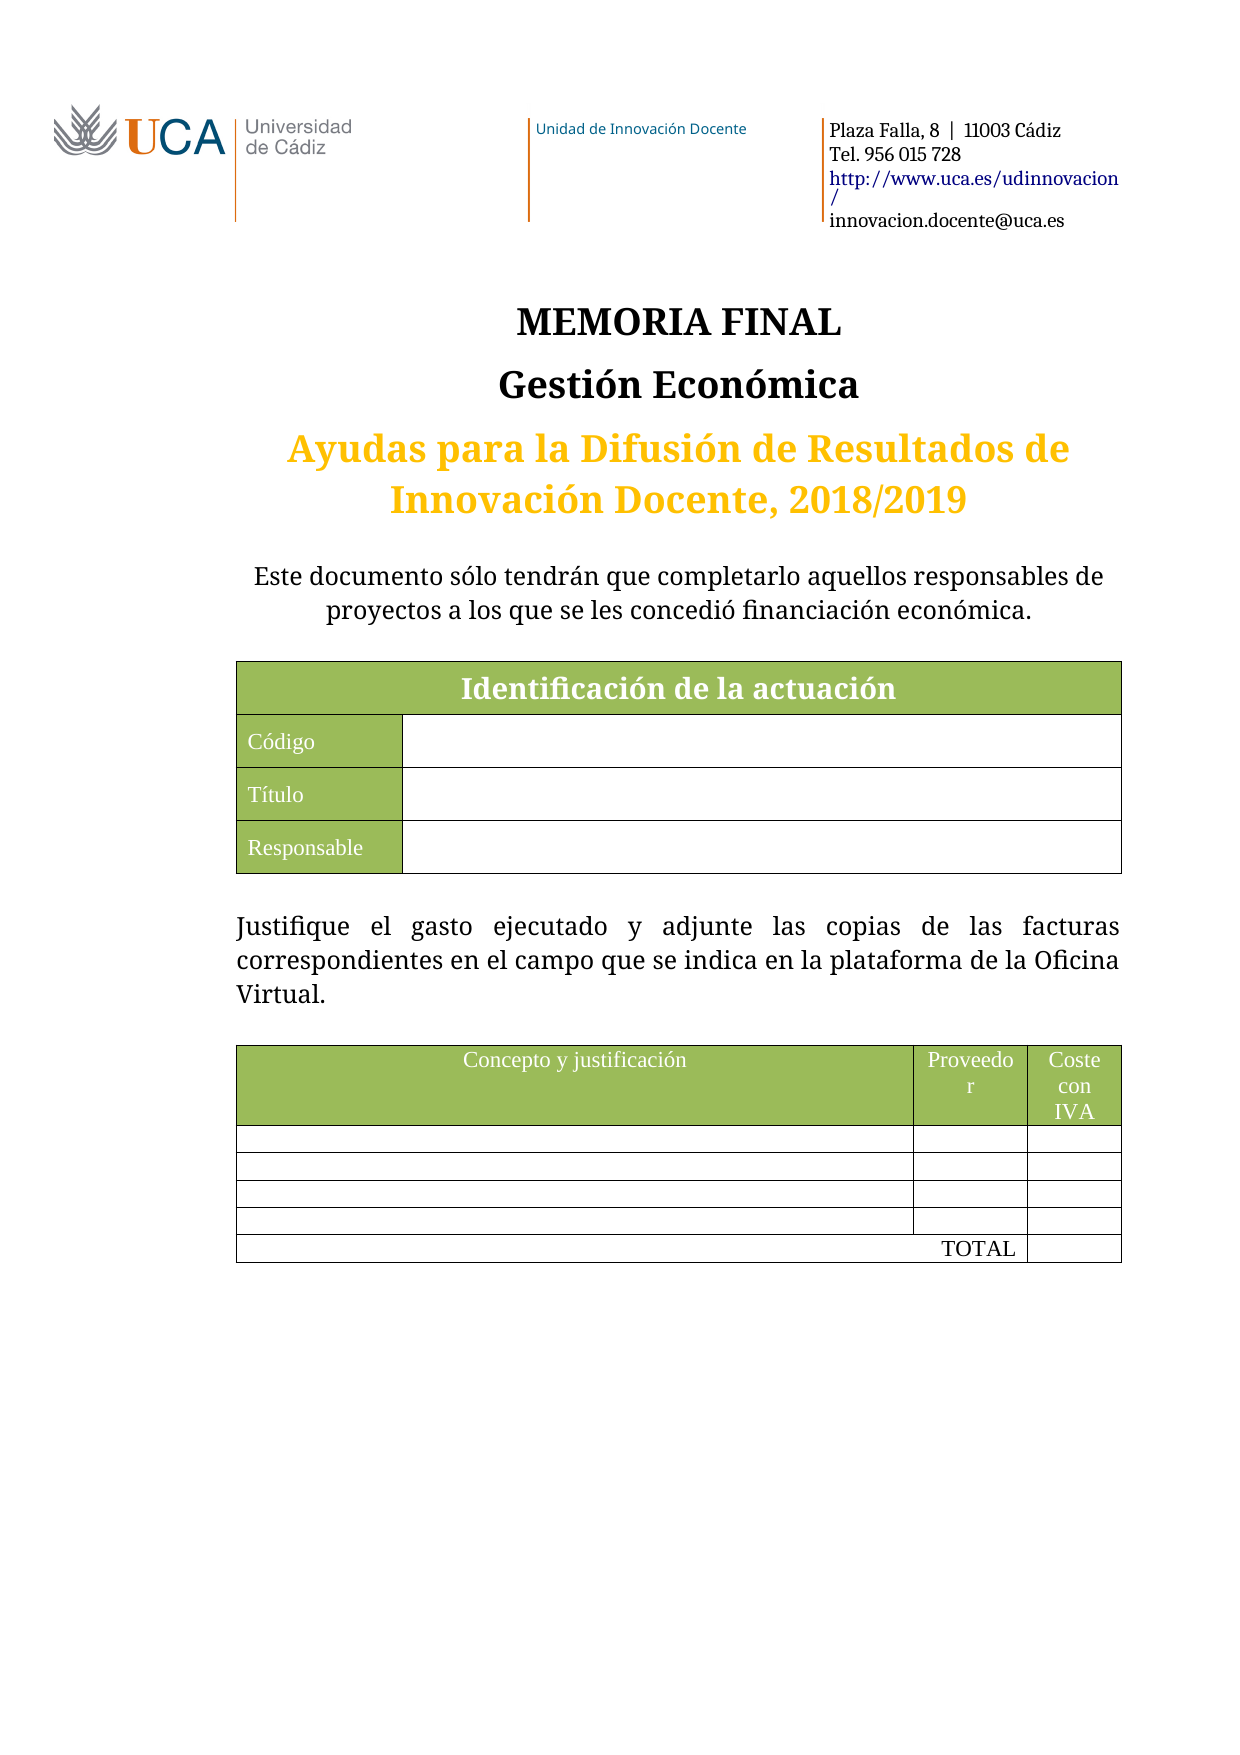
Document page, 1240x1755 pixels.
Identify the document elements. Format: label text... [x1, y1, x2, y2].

picture [820, 103, 825, 222]
table_header Proveedor [914, 1046, 1027, 1125]
table_cell Título [237, 768, 402, 820]
table_cell [403, 715, 1121, 767]
table_header Concepto y justificación [237, 1046, 913, 1125]
table_header Identificación de la actuación [237, 662, 1121, 714]
table_header Coste con IVA [1028, 1046, 1121, 1125]
table_cell TOTAL [237, 1235, 1027, 1262]
table_cell [1028, 1235, 1121, 1262]
table_cell [403, 768, 1121, 820]
picture [54, 104, 351, 222]
table_cell [914, 1208, 1027, 1234]
table_cell [237, 1181, 913, 1207]
table_cell [914, 1153, 1027, 1179]
table_cell [1028, 1126, 1121, 1152]
text Gestión Económica [236, 359, 1121, 410]
table_cell Código [237, 715, 402, 767]
table_cell [1028, 1181, 1121, 1207]
table_cell [237, 1208, 913, 1234]
picture [701, 126, 706, 134]
table_cell [403, 821, 1121, 873]
table_cell [237, 1126, 913, 1152]
text MEMORIA FINAL [236, 295, 1121, 346]
picture [625, 126, 632, 134]
text Este documento sólo tendrán que completarlo aquellos responsables de proyectos a los que se les concedió financiación económica. [236, 558, 1121, 627]
picture [526, 103, 531, 222]
table_cell [237, 1153, 913, 1179]
text Justifique el gasto ejecutado y adjunte las copias de las facturas correspondientes en el campo que se indica en la plataforma de la Oficina Virtual. [236, 908, 1121, 1011]
table_cell Responsable [237, 821, 402, 873]
table_cell [1028, 1153, 1121, 1179]
table_cell [1028, 1208, 1121, 1234]
text Ayudas para la Difusión de Resultados de Innovación Docente, 2018/2019 [236, 422, 1121, 524]
table_cell [914, 1181, 1027, 1207]
table_cell [914, 1126, 1027, 1152]
